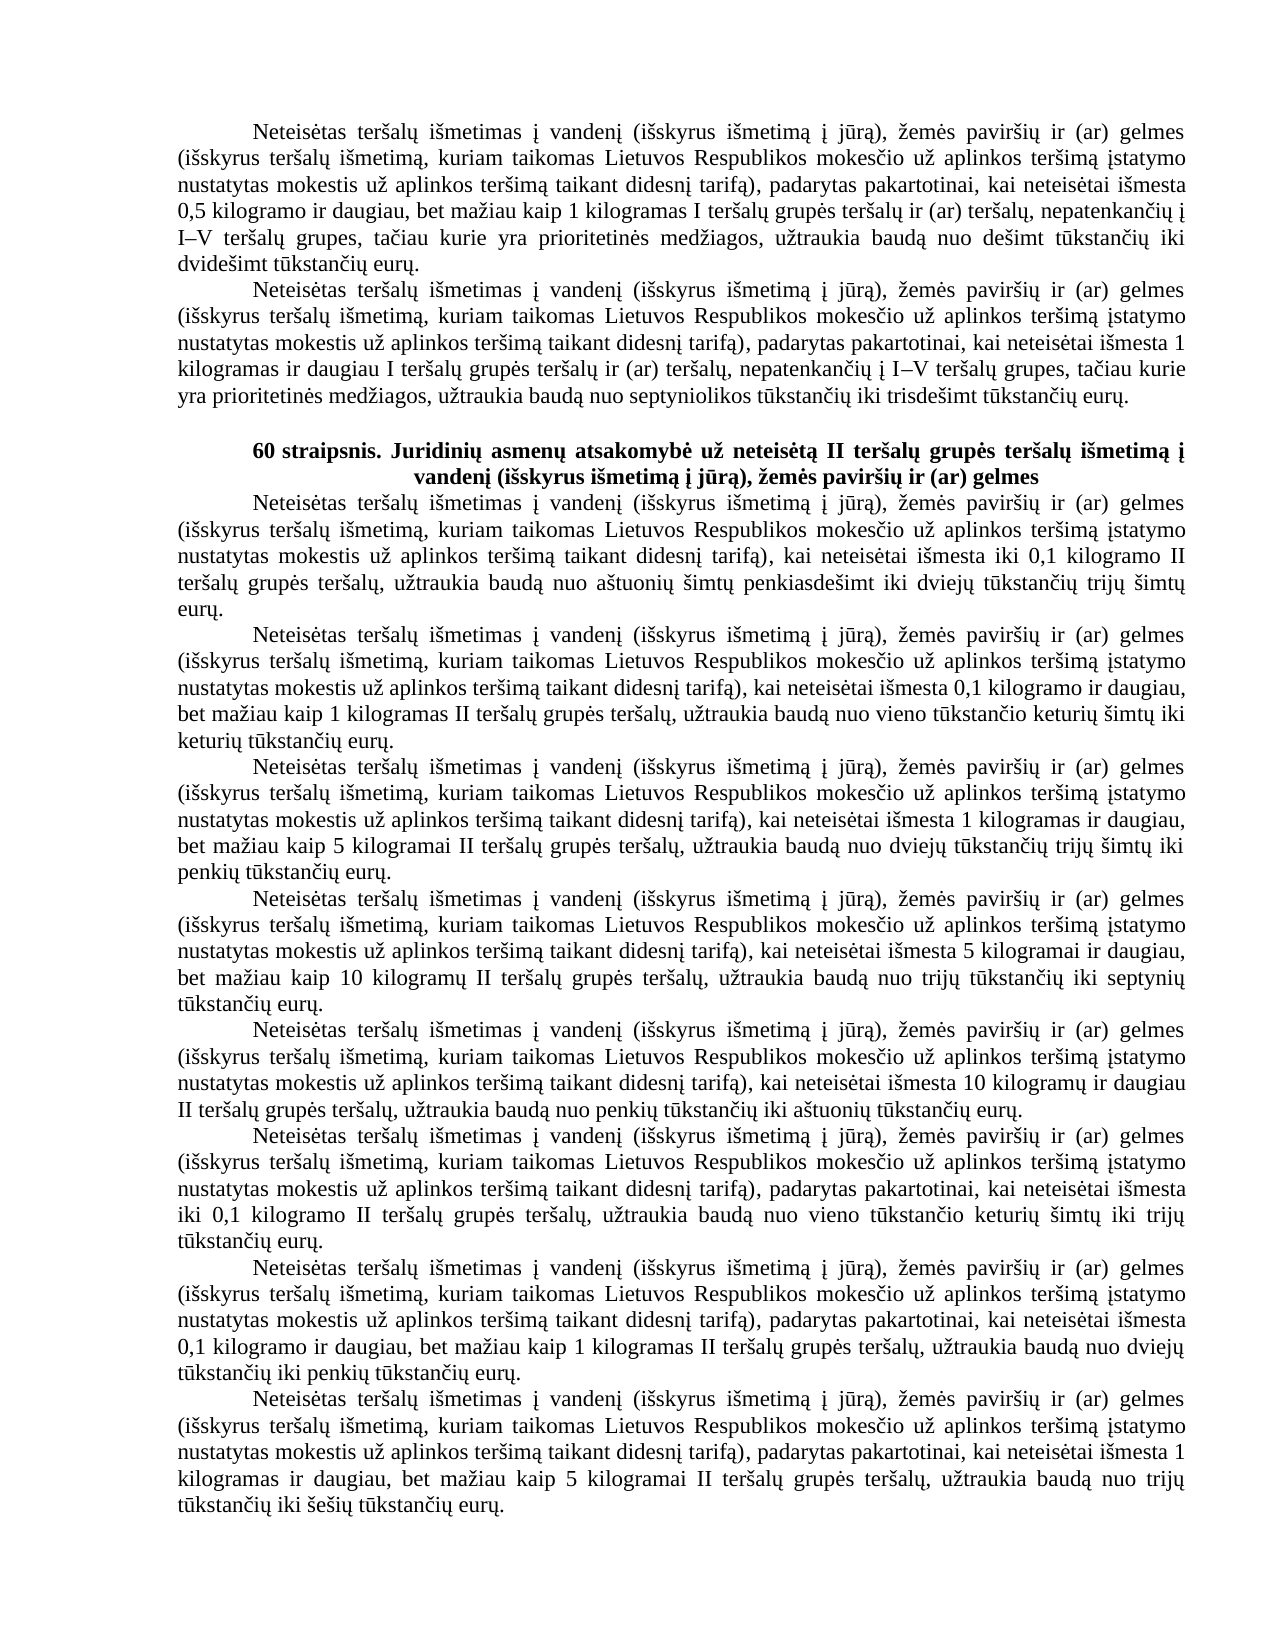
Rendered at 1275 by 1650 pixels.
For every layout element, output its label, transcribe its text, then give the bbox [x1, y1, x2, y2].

text Neteisėtas teršalų išmetimas į vandenį (išskyrus išmetimą į jūrą), žemės paviršių ir (ar) gelmes (išskyrus teršalų išmetimą, kuriam taikomas Lietuvos Respublikos mokesčio už aplinkos teršimą įstatymo nustatytas mokestis už aplinkos teršimą taikant didesnį tarifą), padarytas pakartotinai, kai neteisėtai išmesta 1 kilogramas ir daugiau, bet mažiau kaip 5 kilogramai II teršalų grupės teršalų, užtraukia baudą nuo trijų tūkstančių iki šešių tūkstančių eurų. [177, 1386, 1186, 1517]
text Neteisėtas teršalų išmetimas į vandenį (išskyrus išmetimą į jūrą), žemės paviršių ir (ar) gelmes (išskyrus teršalų išmetimą, kuriam taikomas Lietuvos Respublikos mokesčio už aplinkos teršimą įstatymo nustatytas mokestis už aplinkos teršimą taikant didesnį tarifą), kai neteisėtai išmesta 10 kilogramų ir daugiau II teršalų grupės teršalų, užtraukia baudą nuo penkių tūkstančių iki aštuonių tūkstančių eurų. [177, 1017, 1186, 1122]
text Neteisėtas teršalų išmetimas į vandenį (išskyrus išmetimą į jūrą), žemės paviršių ir (ar) gelmes (išskyrus teršalų išmetimą, kuriam taikomas Lietuvos Respublikos mokesčio už aplinkos teršimą įstatymo nustatytas mokestis už aplinkos teršimą taikant didesnį tarifą), padarytas pakartotinai, kai neteisėtai išmesta iki 0,1 kilogramo II teršalų grupės teršalų, užtraukia baudą nuo vieno tūkstančio keturių šimtų iki trijų tūkstančių eurų. [177, 1122, 1186, 1254]
text Neteisėtas teršalų išmetimas į vandenį (išskyrus išmetimą į jūrą), žemės paviršių ir (ar) gelmes (išskyrus teršalų išmetimą, kuriam taikomas Lietuvos Respublikos mokesčio už aplinkos teršimą įstatymo nustatytas mokestis už aplinkos teršimą taikant didesnį tarifą), kai neteisėtai išmesta 0,1 kilogramo ir daugiau, bet mažiau kaip 1 kilogramas II teršalų grupės teršalų, užtraukia baudą nuo vieno tūkstančio keturių šimtų iki keturių tūkstančių eurų. [177, 621, 1186, 753]
text Neteisėtas teršalų išmetimas į vandenį (išskyrus išmetimą į jūrą), žemės paviršių ir (ar) gelmes (išskyrus teršalų išmetimą, kuriam taikomas Lietuvos Respublikos mokesčio už aplinkos teršimą įstatymo nustatytas mokestis už aplinkos teršimą taikant didesnį tarifą), padarytas pakartotinai, kai neteisėtai išmesta 0,1 kilogramo ir daugiau, bet mažiau kaip 1 kilogramas II teršalų grupės teršalų, užtraukia baudą nuo dviejų tūkstančių iki penkių tūkstančių eurų. [177, 1254, 1186, 1386]
text Neteisėtas teršalų išmetimas į vandenį (išskyrus išmetimą į jūrą), žemės paviršių ir (ar) gelmes (išskyrus teršalų išmetimą, kuriam taikomas Lietuvos Respublikos mokesčio už aplinkos teršimą įstatymo nustatytas mokestis už aplinkos teršimą taikant didesnį tarifą), kai neteisėtai išmesta iki 0,1 kilogramo II teršalų grupės teršalų, užtraukia baudą nuo aštuonių šimtų penkiasdešimt iki dviejų tūkstančių trijų šimtų eurų. [177, 489, 1186, 621]
text Neteisėtas teršalų išmetimas į vandenį (išskyrus išmetimą į jūrą), žemės paviršių ir (ar) gelmes (išskyrus teršalų išmetimą, kuriam taikomas Lietuvos Respublikos mokesčio už aplinkos teršimą įstatymo nustatytas mokestis už aplinkos teršimą taikant didesnį tarifą), padarytas pakartotinai, kai neteisėtai išmesta 1 kilogramas ir daugiau I teršalų grupės teršalų ir (ar) teršalų, nepatenkančių į I–V teršalų grupes, tačiau kurie yra prioritetinės medžiagos, užtraukia baudą nuo septyniolikos tūkstančių iki trisdešimt tūkstančių eurų. [177, 276, 1186, 408]
text 60 straipsnis. Juridinių asmenų atsakomybė už neteisėtą II teršalų grupės teršalų išmetimą į vandenį (išskyrus išmetimą į jūrą), žemės paviršių ir (ar) gelmes [252, 437, 1186, 489]
text Neteisėtas teršalų išmetimas į vandenį (išskyrus išmetimą į jūrą), žemės paviršių ir (ar) gelmes (išskyrus teršalų išmetimą, kuriam taikomas Lietuvos Respublikos mokesčio už aplinkos teršimą įstatymo nustatytas mokestis už aplinkos teršimą taikant didesnį tarifą), padarytas pakartotinai, kai neteisėtai išmesta 0,5 kilogramo ir daugiau, bet mažiau kaip 1 kilogramas I teršalų grupės teršalų ir (ar) teršalų, nepatenkančių į I–V teršalų grupes, tačiau kurie yra prioritetinės medžiagos, užtraukia baudą nuo dešimt tūkstančių iki dvidešimt tūkstančių eurų. [177, 118, 1186, 276]
text Neteisėtas teršalų išmetimas į vandenį (išskyrus išmetimą į jūrą), žemės paviršių ir (ar) gelmes (išskyrus teršalų išmetimą, kuriam taikomas Lietuvos Respublikos mokesčio už aplinkos teršimą įstatymo nustatytas mokestis už aplinkos teršimą taikant didesnį tarifą), kai neteisėtai išmesta 1 kilogramas ir daugiau, bet mažiau kaip 5 kilogramai II teršalų grupės teršalų, užtraukia baudą nuo dviejų tūkstančių trijų šimtų iki penkių tūkstančių eurų. [177, 753, 1186, 885]
text Neteisėtas teršalų išmetimas į vandenį (išskyrus išmetimą į jūrą), žemės paviršių ir (ar) gelmes (išskyrus teršalų išmetimą, kuriam taikomas Lietuvos Respublikos mokesčio už aplinkos teršimą įstatymo nustatytas mokestis už aplinkos teršimą taikant didesnį tarifą), kai neteisėtai išmesta 5 kilogramai ir daugiau, bet mažiau kaip 10 kilogramų II teršalų grupės teršalų, užtraukia baudą nuo trijų tūkstančių iki septynių tūkstančių eurų. [177, 885, 1186, 1017]
